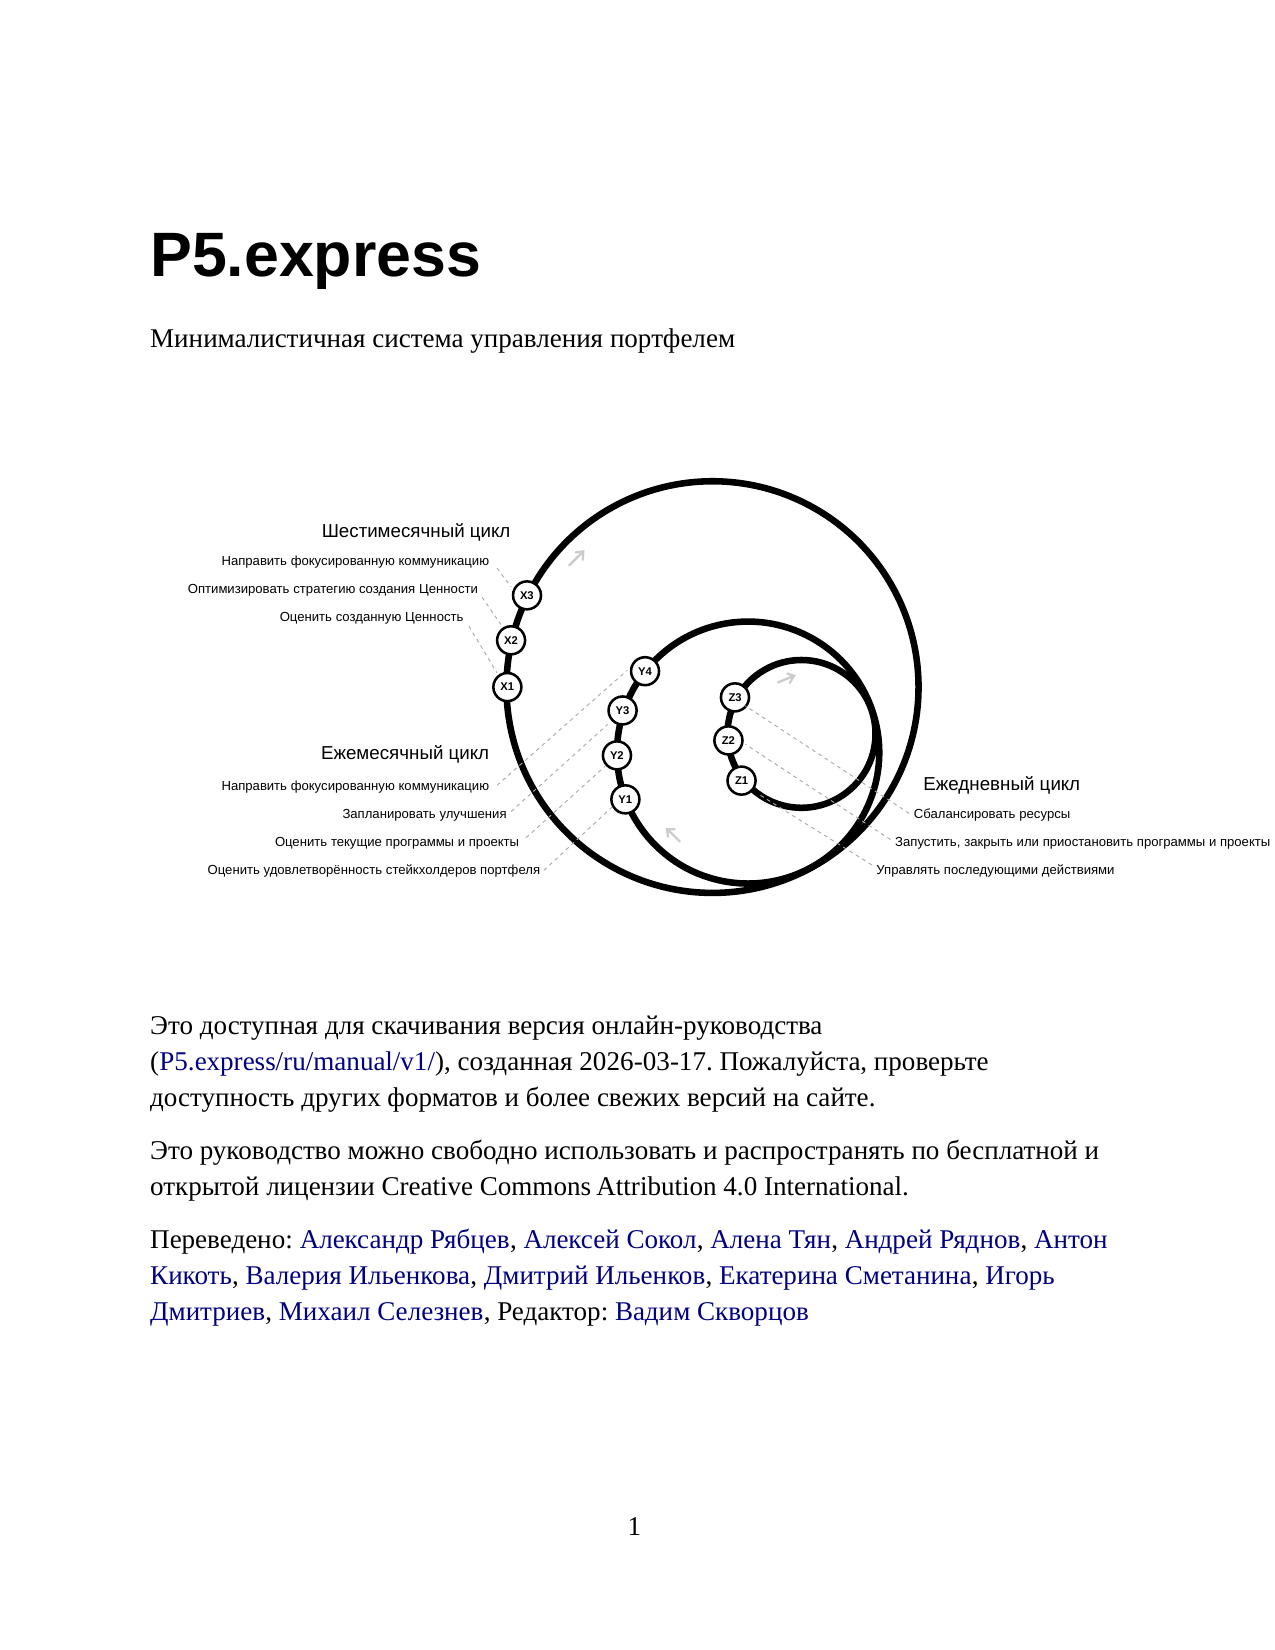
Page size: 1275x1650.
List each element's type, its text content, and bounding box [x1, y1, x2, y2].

subtitle P5.express [150, 218, 1125, 290]
text Это руководство можно свободно использовать и распространять по бесплатной и открытой лицензии Creative Commons Attribution 4.0 International. [150, 1134, 1125, 1201]
text Это доступная для скачивания версия онлайн-руководства (P5.express/ru/manual/v1/), созданная 2026‑03‑17. Пожалуйста, проверьте доступность других форматов и более свежих версий на сайте. [150, 973, 1125, 1112]
text Минималистичная система управления портфелем [150, 322, 1125, 353]
text Переведено: Александр Рябцев, Алексей Сокол, Алена Тян, Андрей Ряднов, Антон Кикоть, Валерия Ильенкова, Дмитрий Ильенков, Екатерина Сметанина, Игорь Дмитриев, Михаил Селезнев, Редактор: Вадим Скворцов [150, 1224, 1125, 1326]
title Руководство P5.express [150, 175, 1125, 180]
